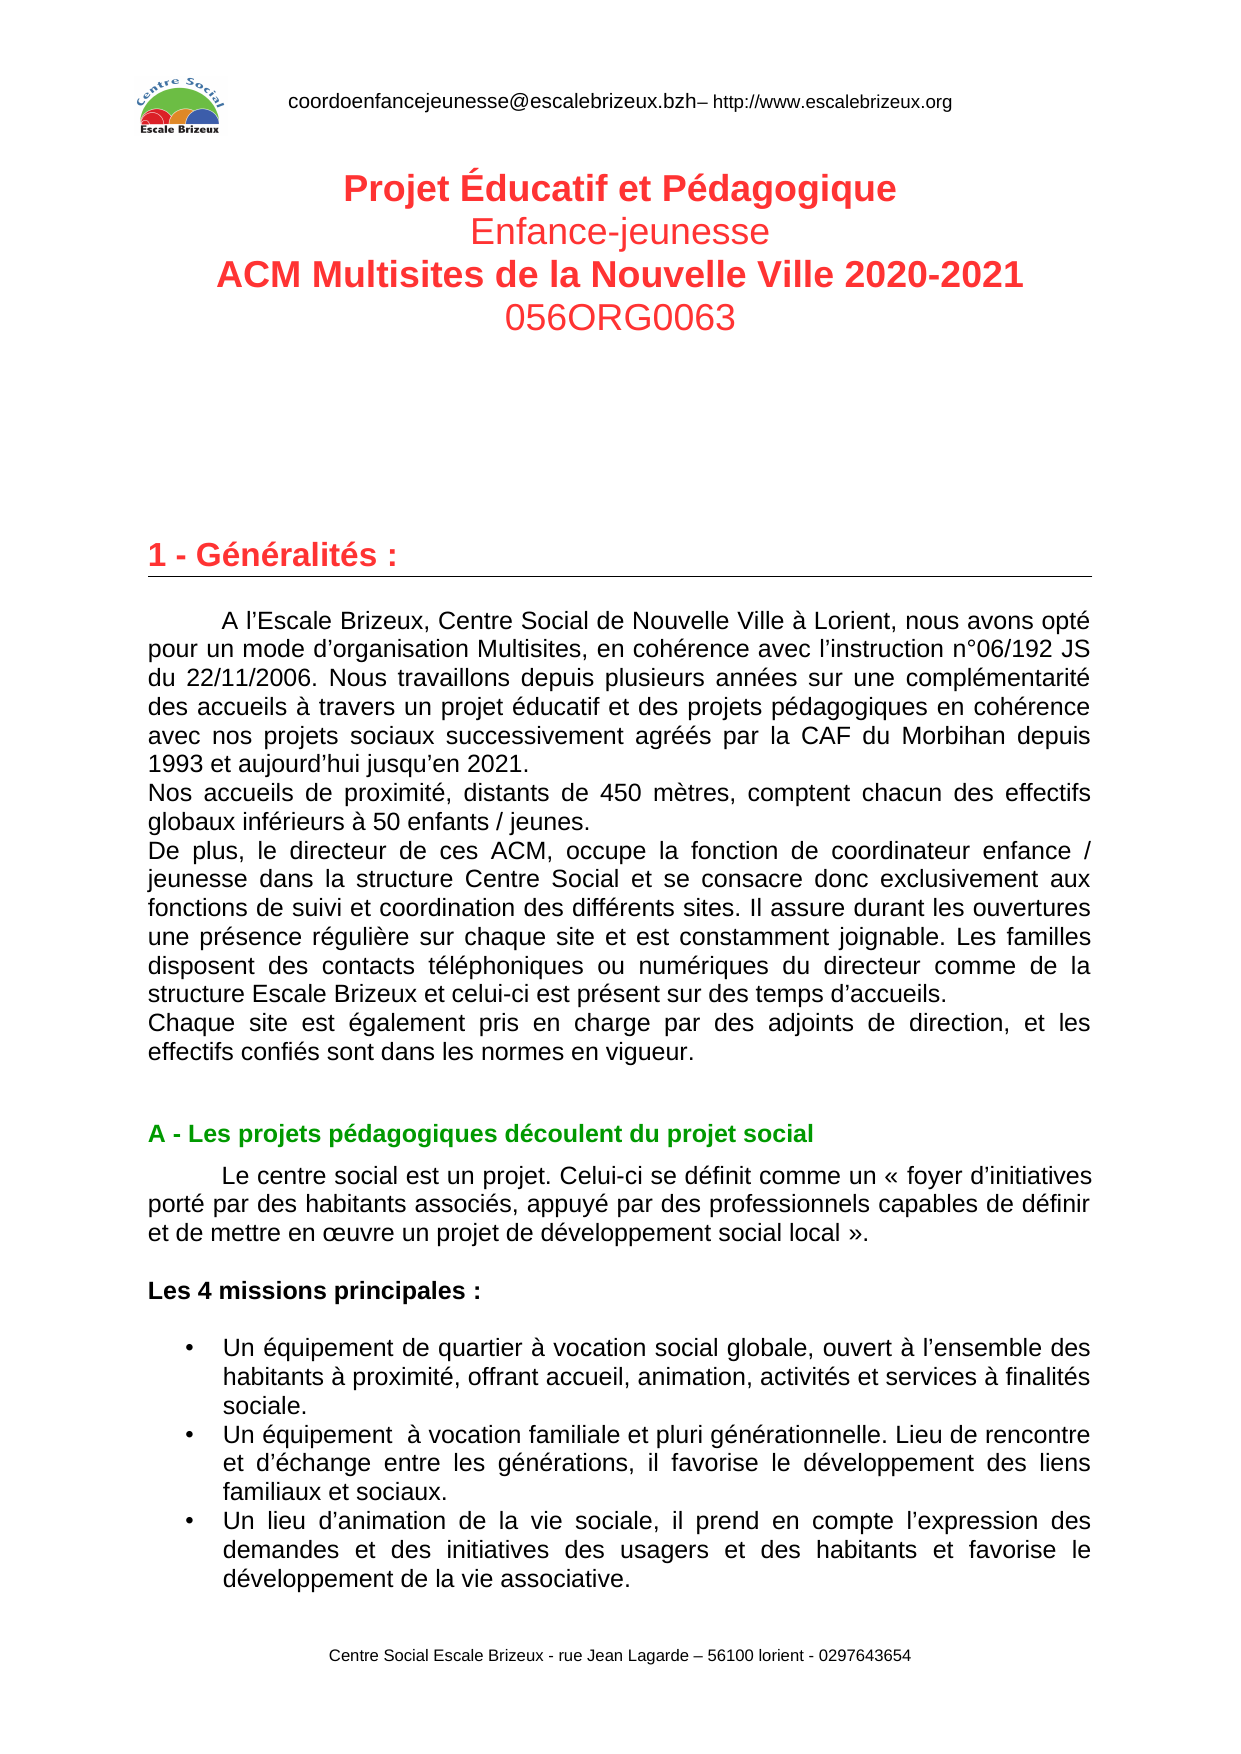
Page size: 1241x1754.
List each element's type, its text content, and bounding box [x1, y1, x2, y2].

text Enfance-jeunesse [148, 209, 1092, 252]
text Chaque site est également pris en charge par des adjoints de direction, et les effectifs confiés sont dans les normes en vigueur. [148, 1008, 1092, 1066]
subtitle 056ORG0063 [148, 295, 1092, 338]
subtitle Projet Éducatif et Pédagogique [148, 166, 1092, 209]
list Un lieu d’animation de la vie sociale, il prend en compte l’expression des demandes et des initiatives des usagers et des habitants et favorise le développement de la vie associative. [185, 1506, 1092, 1592]
text Le centre social est un projet. Celui-ci se définit comme un « foyer d’initiatives porté par des habitants associés, appuyé par des professionnels capables de définir et de mettre en œuvre un projet de développement social local ». [148, 1161, 1092, 1247]
text Les 4 missions principales : [148, 1276, 1092, 1304]
text Nos accueils de proximité, distants de 450 mètres, comptent chacun des effectifs globaux inférieurs à 50 enfants / jeunes. [148, 778, 1092, 836]
subtitle ACM Multisites de la Nouvelle Ville 2020-2021 [148, 252, 1092, 295]
subtitle 1 - Généralités : [148, 535, 1092, 576]
text A l’Escale Brizeux, Centre Social de Nouvelle Ville à Lorient, nous avons opté pour un mode d’organisation Multisites, en cohérence avec l’instruction n°06/192 JS du 22/11/2006. Nous travaillons depuis plusieurs années sur une complémentarité des accueils à travers un projet éducatif et des projets pédagogiques en cohérence avec nos projets sociaux successivement agréés par la CAF du Morbihan depuis 1993 et aujourd’hui jusqu’en 2021. [148, 606, 1092, 778]
list Un équipement de quartier à vocation social globale, ouvert à l’ensemble des habitants à proximité, offrant accueil, animation, activités et services à finalités sociale. [185, 1333, 1092, 1419]
text De plus, le directeur de ces ACM, occupe la fonction de coordinateur enfance / jeunesse dans la structure Centre Social et se consacre donc exclusivement aux fonctions de suivi et coordination des différents sites. Il assure durant les ouvertures une présence régulière sur chaque site et est constamment joignable. Les familles disposent des contacts téléphoniques ou numériques du directeur comme de la structure Escale Brizeux et celui-ci est présent sur des temps d’accueils. [148, 836, 1092, 1008]
subtitle A - Les projets pédagogiques découlent du projet social [148, 1119, 1092, 1148]
picture [134, 76, 228, 136]
list Un équipement à vocation familiale et pluri générationnelle. Lieu de rencontre et d’échange entre les générations, il favorise le développement des liens familiaux et sociaux. [185, 1419, 1092, 1506]
